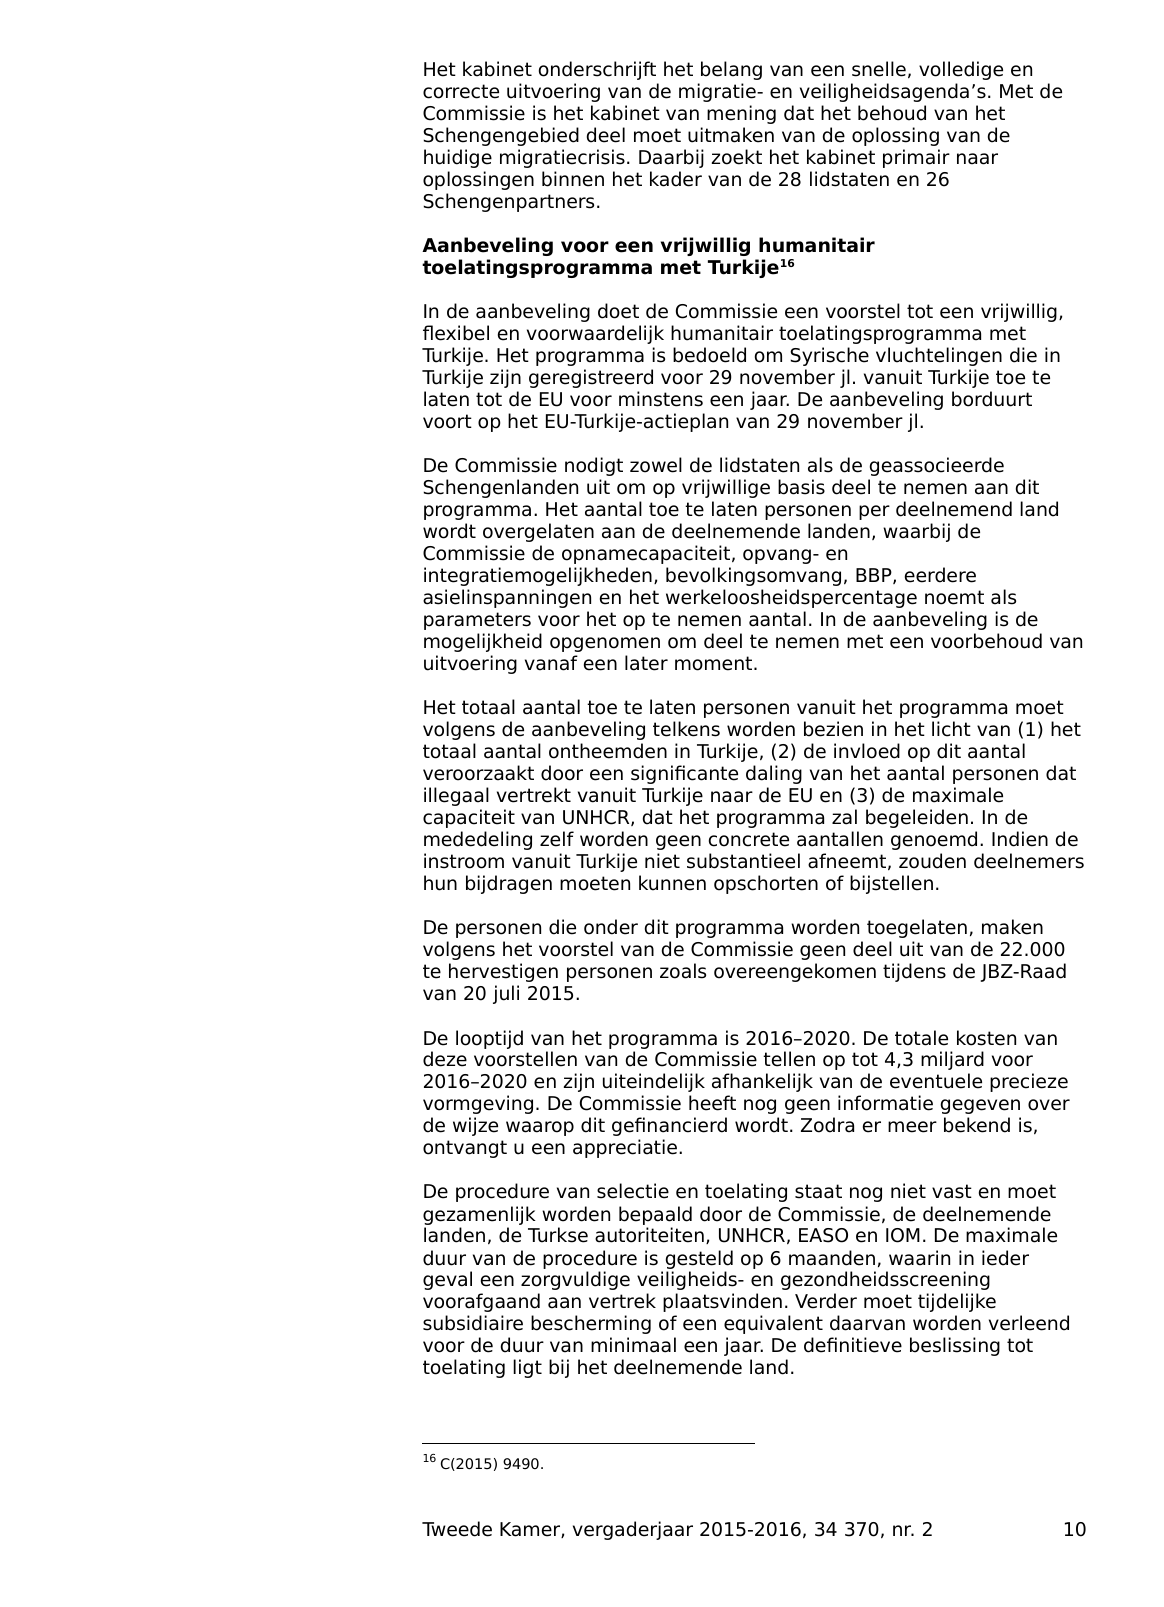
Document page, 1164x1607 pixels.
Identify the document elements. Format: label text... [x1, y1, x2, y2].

text De Commissie nodigt zowel de lidstaten als de geassocieerde Schengenlanden uit om op vrijwillige basis deel te nemen aan dit programma. Het aantal toe te laten personen per deelnemend land wordt overgelaten aan de deelnemende landen, waarbij de Commissie de opnamecapaciteit, opvang- en integratiemogelijkheden, bevolkingsomvang, BBP, eerdere asielinspanningen en het werkeloosheidspercentage noemt als parameters voor het op te nemen aantal. In de aanbeveling is de mogelijkheid opgenomen om deel te nemen met een voorbehoud van uitvoering vanaf een later moment. [422, 455, 1087, 675]
text Het totaal aantal toe te laten personen vanuit het programma moet volgens de aanbeveling telkens worden bezien in het licht van (1) het totaal aantal ontheemden in Turkije, (2) de invloed op dit aantal veroorzaakt door een significante daling van het aantal personen dat illegaal vertrekt vanuit Turkije naar de EU en (3) de maximale capaciteit van UNHCR, dat het programma zal begeleiden. In de mededeling zelf worden geen concrete aantallen genoemd. Indien de instroom vanuit Turkije niet substantieel afneemt, zouden deelnemers hun bijdragen moeten kunnen opschorten of bijstellen. [422, 697, 1087, 895]
text De personen die onder dit programma worden toegelaten, maken volgens het voorstel van de Commissie geen deel uit van de 22.000 te hervestigen personen zoals overeengekomen tijdens de JBZ-Raad van 20 juli 2015. [422, 917, 1087, 1005]
subtitle Aanbeveling voor een vrijwillig humanitair toelatingsprogramma met Turkije [422, 235, 1087, 279]
text C(2015) 9490. [422, 1452, 1087, 1474]
text In de aanbeveling doet de Commissie een voorstel tot een vrijwillig, flexibel en voorwaardelijk humanitair toelatingsprogramma met Turkije. Het programma is bedoeld om Syrische vluchtelingen die in Turkije zijn geregistreerd voor 29 november jl. vanuit Turkije toe te laten tot de EU voor minstens een jaar. De aanbeveling borduurt voort op het EU-Turkije-actieplan van 29 november jl. [422, 301, 1087, 433]
text De procedure van selectie en toelating staat nog niet vast en moet gezamenlijk worden bepaald door de Commissie, de deelnemende landen, de Turkse autoriteiten, UNHCR, EASO en IOM. De maximale duur van de procedure is gesteld op 6 maanden, waarin in ieder geval een zorgvuldige veiligheids- en gezondheidsscreening voorafgaand aan vertrek plaatsvinden. Verder moet tijdelijke subsidiaire bescherming of een equivalent daarvan worden verleend voor de duur van minimaal een jaar. De definitieve beslissing tot toelating ligt bij het deelnemende land. [422, 1181, 1087, 1379]
text De looptijd van het programma is 2016–2020. De totale kosten van deze voorstellen van de Commissie tellen op tot 4,3 miljard voor 2016–2020 en zijn uiteindelijk afhankelijk van de eventuele precieze vormgeving. De Commissie heeft nog geen informatie gegeven over de wijze waarop dit gefinancierd wordt. Zodra er meer bekend is, ontvangt u een appreciatie. [422, 1027, 1087, 1159]
text Het kabinet onderschrijft het belang van een snelle, volledige en correcte uitvoering van de migratie- en veiligheidsagenda’s. Met de Commissie is het kabinet van mening dat het behoud van het Schengengebied deel moet uitmaken van de oplossing van de huidige migratiecrisis. Daarbij zoekt het kabinet primair naar oplossingen binnen het kader van de 28 lidstaten en 26 Schengenpartners. [422, 59, 1087, 213]
